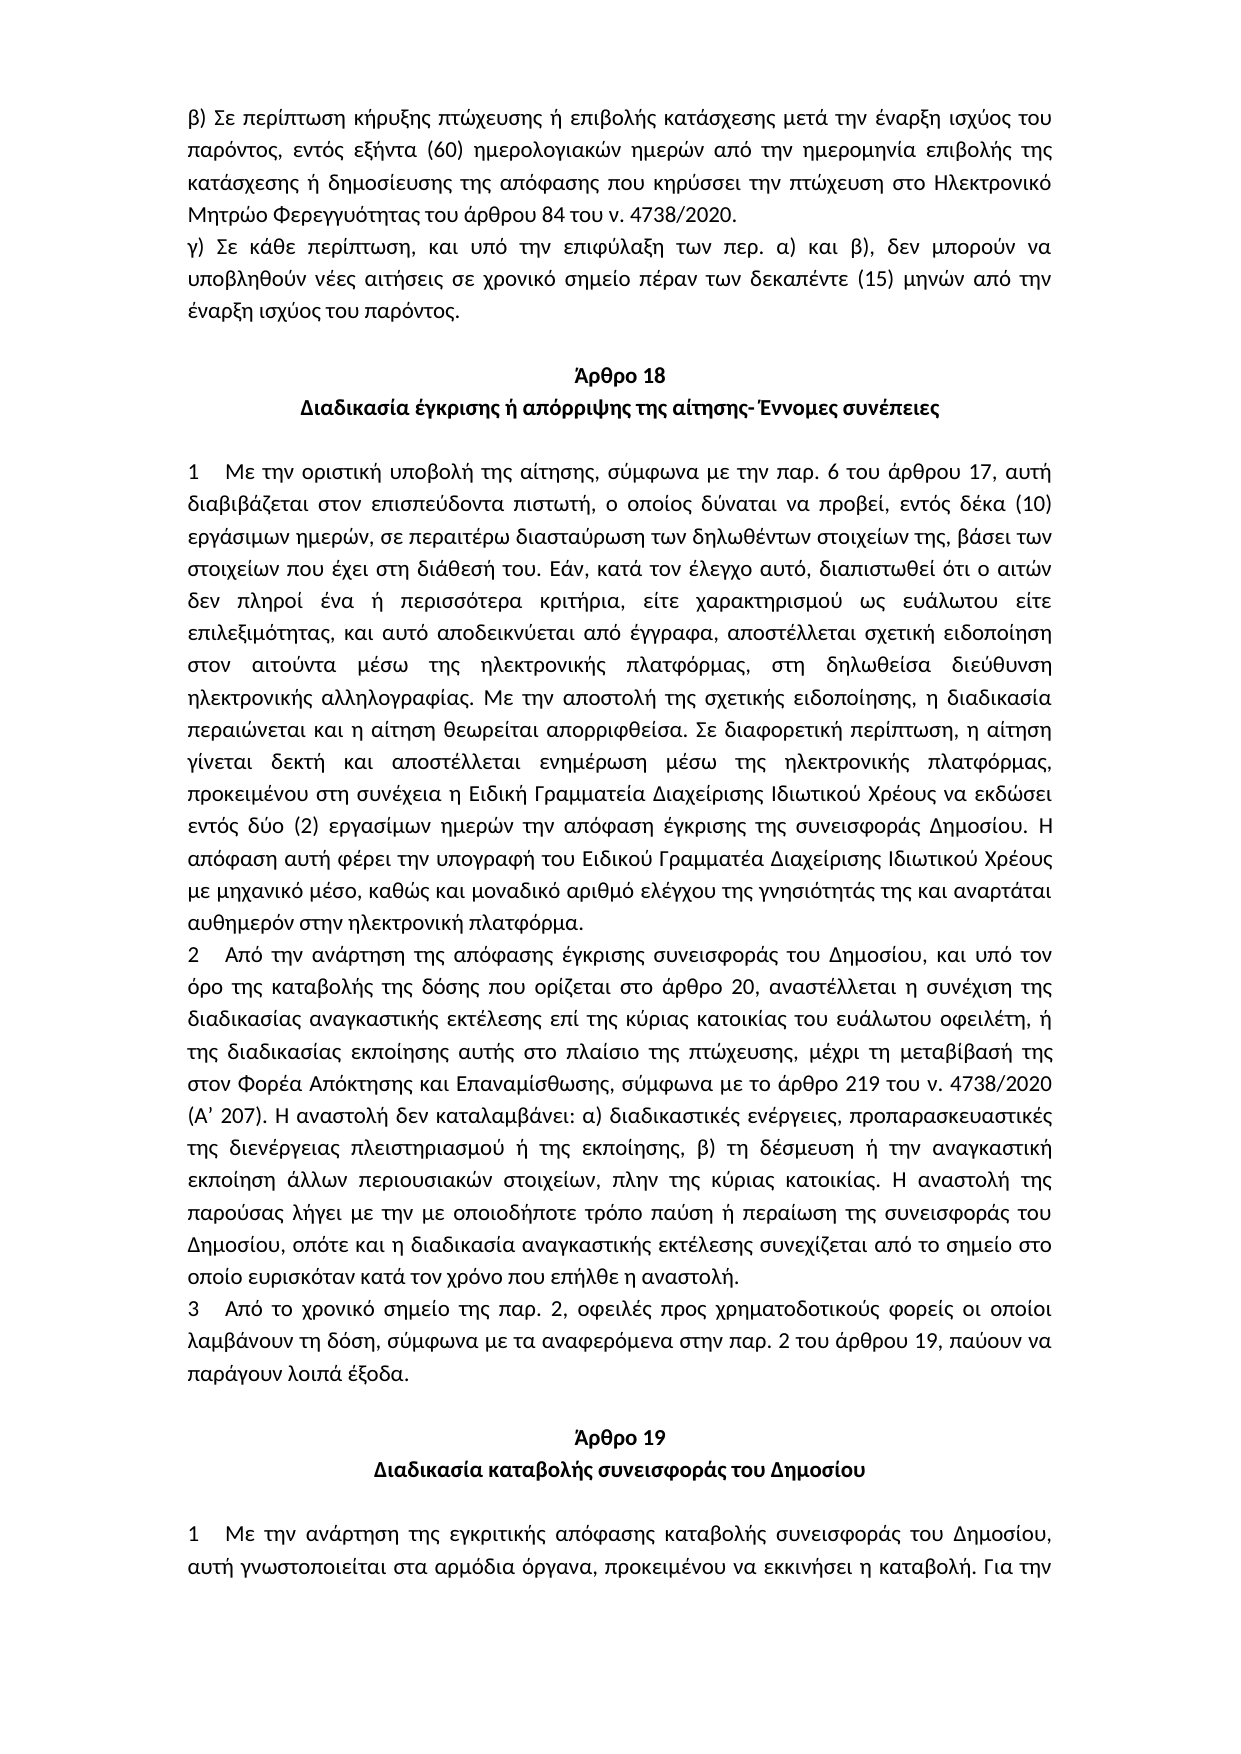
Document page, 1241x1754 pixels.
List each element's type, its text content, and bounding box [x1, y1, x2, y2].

text Άρθρο 19 [187, 1423, 1053, 1451]
list Από την ανάρτηση της απόφασης έγκρισης συνεισφοράς του Δημοσίου, και υπό τον όρο της καταβολής της δόσης που ορίζεται στο άρθρο 20, αναστέλλεται η συνέχιση της διαδικασίας αναγκαστικής εκτέλεσης επί της κύριας κατοικίας του ευάλωτου οφειλέτη, ή της διαδικασίας εκποίησης αυτής στο πλαίσιο της πτώχευσης, μέχρι τη μεταβίβασή της στον Φορέα Απόκτησης και Επαναμίσθωσης, σύμφωνα με το άρθρο 219 του ν. 4738/2020 (Α’ 207). Η αναστολή δεν καταλαμβάνει: α) διαδικαστικές ενέργειες, προπαρασκευαστικές της διενέργειας πλειστηριασμού ή της εκποίησης, β) τη δέσμευση ή την αναγκαστική εκποίηση άλλων περιουσιακών στοιχείων, πλην της κύριας κατοικίας. Η αναστολή της παρούσας λήγει με την με οποιοδήποτε τρόπο παύση ή περαίωση της συνεισφοράς του Δημοσίου, οπότε και η διαδικασία αναγκαστικής εκτέλεσης συνεχίζεται από το σημείο στο οποίο ευρισκόταν κατά τον χρόνο που επήλθε η αναστολή. [187, 940, 1053, 1290]
text γ) Σε κάθε περίπτωση, και υπό την επιφύλαξη των περ. α) και β), δεν μπορούν να υποβληθούν νέες αιτήσεις σε χρονικό σημείο πέραν των δεκαπέντε (15) μηνών από την έναρξη ισχύος του παρόντος. [187, 232, 1053, 324]
text Διαδικασία καταβολής συνεισφοράς του Δημοσίου [187, 1455, 1053, 1483]
text Άρθρο 18 [187, 361, 1053, 389]
text β) Σε περίπτωση κήρυξης πτώχευσης ή επιβολής κατάσχεσης μετά την έναρξη ισχύος του παρόντος, εντός εξήντα (60) ημερολογιακών ημερών από την ημερομηνία επιβολής της κατάσχεσης ή δημοσίευσης της απόφασης που κηρύσσει την πτώχευση στο Ηλεκτρονικό Μητρώο Φερεγγυότητας του άρθρου 84 του ν. 4738/2020. [187, 103, 1053, 228]
list Από το χρονικό σημείο της παρ. 2, οφειλές προς χρηματοδοτικούς φορείς οι οποίοι λαμβάνουν τη δόση, σύμφωνα με τα αναφερόμενα στην παρ. 2 του άρθρου 19, παύουν να παράγουν λοιπά έξοδα. [187, 1294, 1053, 1387]
list Με την ανάρτηση της εγκριτικής απόφασης καταβολής συνεισφοράς του Δημοσίου, αυτή γνωστοποιείται στα αρμόδια όργανα, προκειμένου να εκκινήσει η καταβολή. Για την [187, 1519, 1053, 1580]
list Με την οριστική υποβολή της αίτησης, σύμφωνα με την παρ. 6 του άρθρου 17, αυτή διαβιβάζεται στον επισπεύδοντα πιστωτή, ο οποίος δύναται να προβεί, εντός δέκα (10) εργάσιμων ημερών, σε περαιτέρω διασταύρωση των δηλωθέντων στοιχείων της, βάσει των στοιχείων που έχει στη διάθεσή του. Εάν, κατά τον έλεγχο αυτό, διαπιστωθεί ότι ο αιτών δεν πληροί ένα ή περισσότερα κριτήρια, είτε χαρακτηρισμού ως ευάλωτου είτε επιλεξιμότητας, και αυτό αποδεικνύεται από έγγραφα, αποστέλλεται σχετική ειδοποίηση στον αιτούντα μέσω της ηλεκτρονικής πλατφόρμας, στη δηλωθείσα διεύθυνση ηλεκτρονικής αλληλογραφίας. Με την αποστολή της σχετικής ειδοποίησης, η διαδικασία περαιώνεται και η αίτηση θεωρείται απορριφθείσα. Σε διαφορετική περίπτωση, η αίτηση γίνεται δεκτή και αποστέλλεται ενημέρωση μέσω της ηλεκτρονικής πλατφόρμας, προκειμένου στη συνέχεια η Ειδική Γραμματεία Διαχείρισης Ιδιωτικού Χρέους να εκδώσει εντός δύο (2) εργασίμων ημερών την απόφαση έγκρισης της συνεισφοράς Δημοσίου. Η απόφαση αυτή φέρει την υπογραφή του Ειδικού Γραμματέα Διαχείρισης Ιδιωτικού Χρέους με μηχανικό μέσο, καθώς και μοναδικό αριθμό ελέγχου της γνησιότητάς της και αναρτάται αυθημερόν στην ηλεκτρονική πλατφόρμα. [187, 457, 1053, 936]
text Διαδικασία έγκρισης ή απόρριψης της αίτησης- Έννομες συνέπειες [187, 393, 1053, 421]
